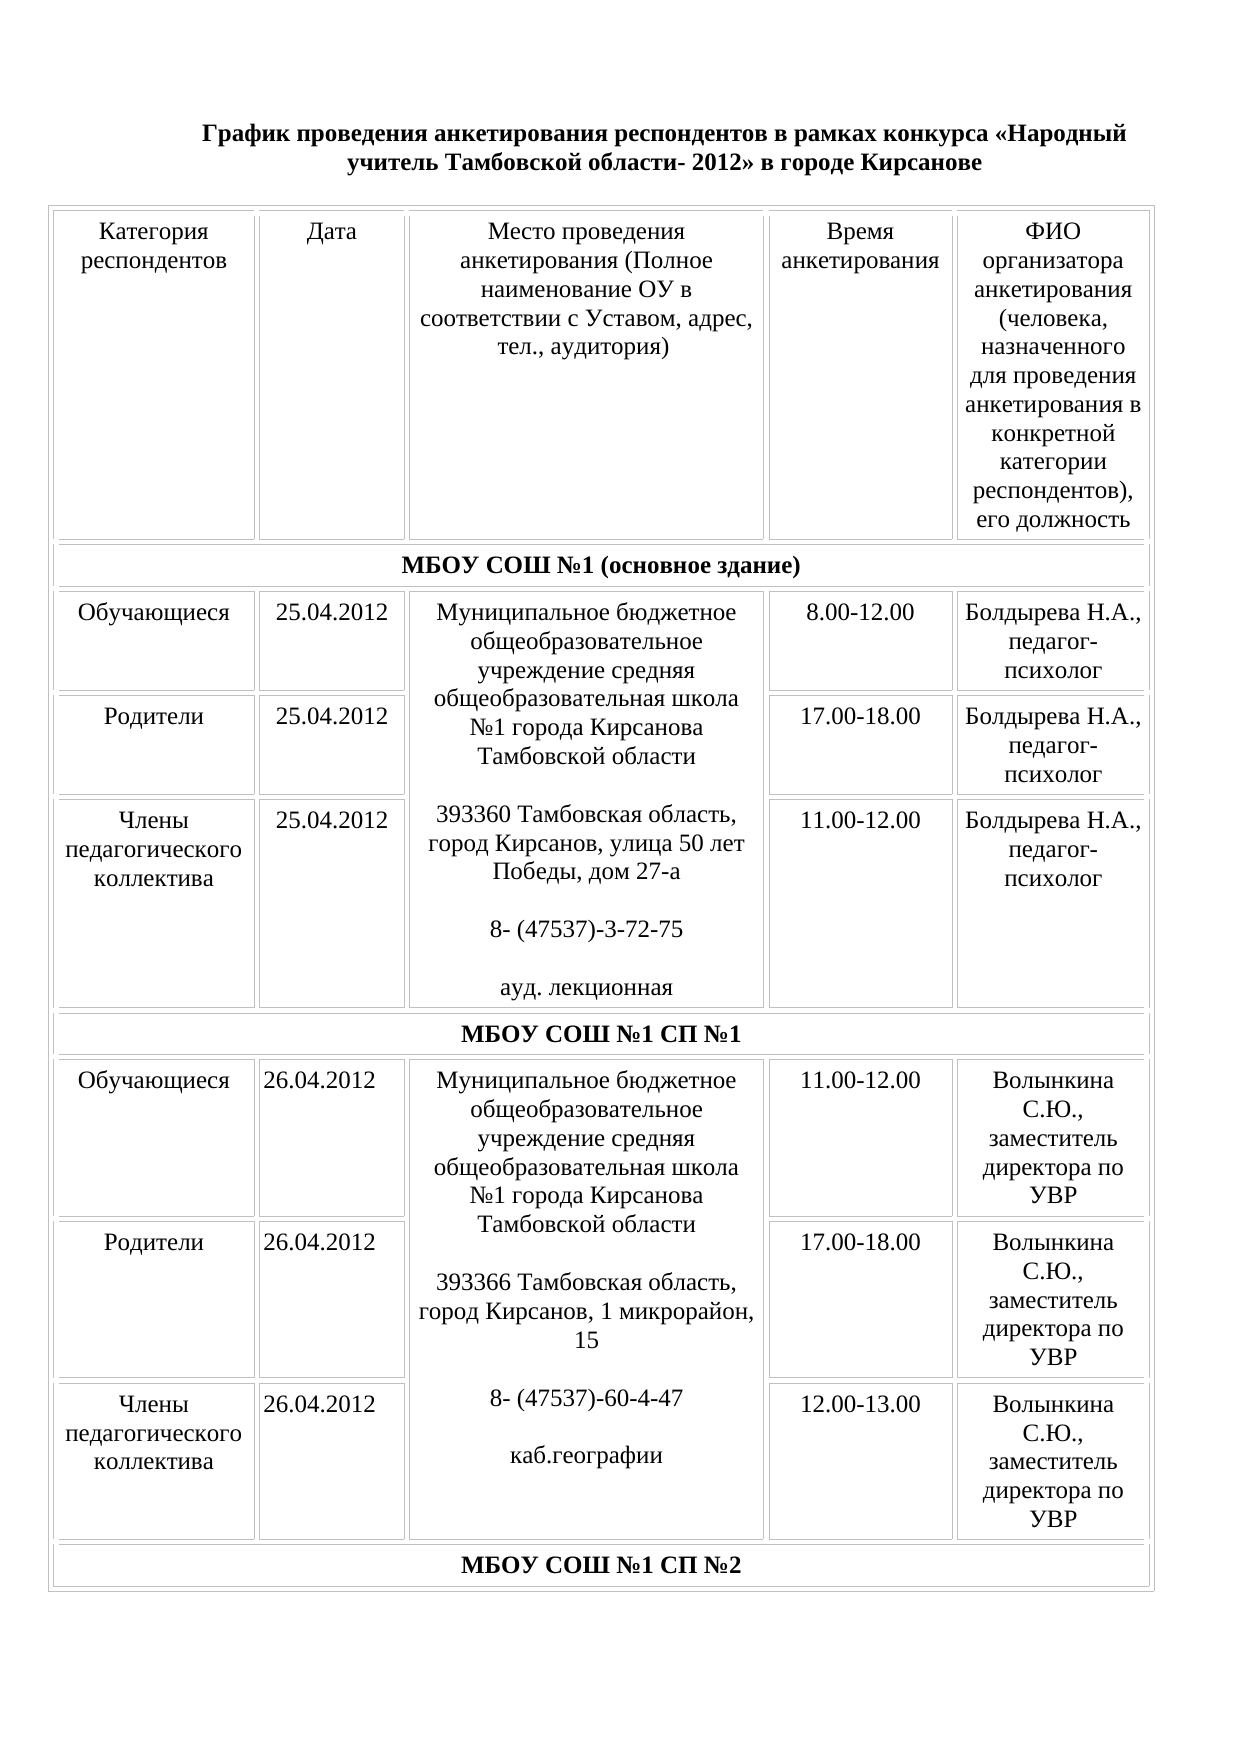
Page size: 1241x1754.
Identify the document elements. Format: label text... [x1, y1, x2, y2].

table_cell Болдырева Н.А., педагог-психолог [955, 690, 1152, 794]
table_cell Болдырева Н.А., педагог-психолог [955, 586, 1152, 690]
table_cell МБОУ СОШ №1 (основное здание) [51, 539, 1152, 586]
table_header Категория респондентов [51, 206, 257, 539]
table_cell 25.04.2012 [257, 587, 407, 690]
table_cell 17.00-18.00 [766, 690, 954, 794]
table_header Дата [257, 206, 407, 539]
table_header Место проведения анкетирования (Полное наименование ОУ в соответствии с Уставом, адрес, тел., аудитория) [407, 206, 766, 539]
table_cell Члены педагогического коллектива [51, 1377, 257, 1539]
table_cell Болдырева Н.А., педагог-психолог [955, 794, 1152, 1007]
table_cell Волынкина С.Ю., заместитель директора по УВР [955, 1054, 1152, 1216]
table_cell Обучающиеся [51, 1054, 257, 1216]
table_cell 17.00-18.00 [766, 1216, 954, 1377]
table_cell Муниципальное бюджетное общеобразовательное учреждение средняя общеобразовательная школа №1 города Кирсанова Тамбовской области 393360 Тамбовская область, город Кирсанов, улица 50 лет Победы, дом 27-а 8- (47537)-3-72-75 ауд. лекционная [407, 587, 766, 1007]
table_cell Волынкина С.Ю., заместитель директора по УВР [955, 1216, 1152, 1377]
table_cell 11.00-12.00 [766, 794, 954, 1007]
table_cell Родители [51, 1216, 257, 1377]
table_cell 25.04.2012 [257, 794, 407, 1007]
table_header ФИО организатора анкетирования (человека, назначенного для проведения анкетирования в конкретной категории респондентов), его должность [955, 206, 1152, 539]
table_cell МБОУ СОШ №1 СП №1 [51, 1007, 1152, 1054]
table_cell Родители [51, 690, 257, 794]
text График проведения анкетирования респондентов в рамках конкурса «Народный учитель Тамбовской области- 2012» в городе Кирсанове [177, 118, 1152, 176]
table_cell Члены педагогического коллектива [51, 794, 257, 1007]
table_cell 12.00-13.00 [766, 1377, 954, 1539]
table_cell Муниципальное бюджетное общеобразовательное учреждение средняя общеобразовательная школа №1 города Кирсанова Тамбовской области 393366 Тамбовская область, город Кирсанов, 1 микрорайон, 15 8- (47537)-60-4-47 каб.географии [407, 1055, 766, 1539]
table_cell 8.00-12.00 [766, 587, 954, 690]
table_cell 26.04.2012 [257, 1216, 407, 1377]
table_cell Волынкина С.Ю., заместитель директора по УВР [955, 1377, 1152, 1539]
table_cell Обучающиеся [51, 586, 257, 690]
table_cell 11.00-12.00 [766, 1055, 954, 1216]
table_cell МБОУ СОШ №1 СП №2 [51, 1539, 1152, 1586]
table_header Время анкетирования [766, 206, 954, 539]
table_cell 25.04.2012 [257, 690, 407, 794]
table_cell 26.04.2012 [257, 1377, 407, 1539]
table_cell 26.04.2012 [257, 1055, 407, 1216]
